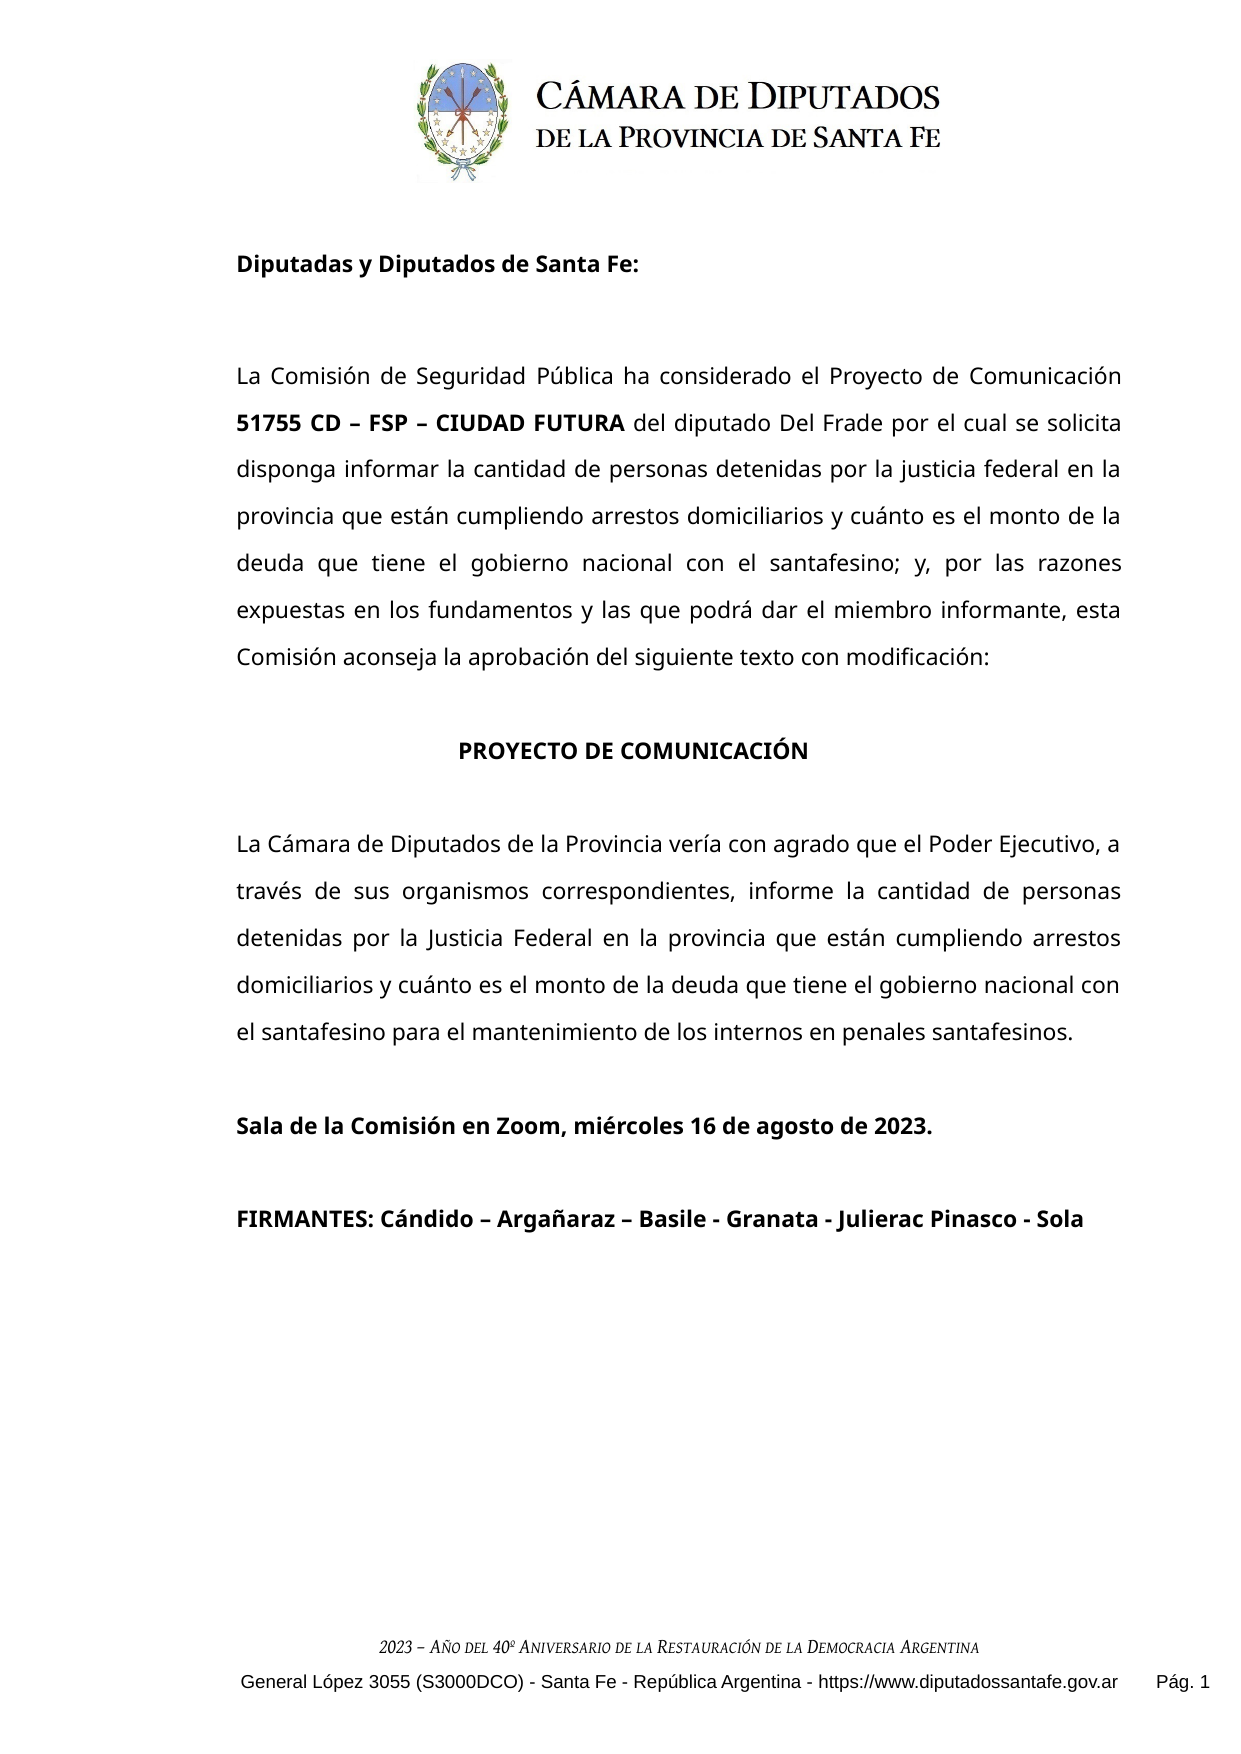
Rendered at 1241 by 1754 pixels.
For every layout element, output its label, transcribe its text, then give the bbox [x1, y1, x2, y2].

text Diputadas y Diputados de Santa Fe: [236, 248, 1122, 279]
picture [413, 59, 945, 183]
text La Cámara de Diputados de la Provincia vería con agrado que el Poder Ejecutivo, a través de sus organismos correspondientes, informe la cantidad de personas detenidas por la Justicia Federal en la provincia que están cumpliendo arrestos domiciliarios y cuánto es el monto de la deuda que tiene el gobierno nacional con el santafesino para el mantenimiento de los internos en penales santafesinos. [236, 828, 1122, 1047]
text La Comisión de Seguridad Pública ha considerado el Proyecto de Comunicación 51755 CD – FSP – CIUDAD FUTURA del diputado Del Frade por el cual se solicita disponga informar la cantidad de personas detenidas por la justicia federal en la provincia que están cumpliendo arrestos domiciliarios y cuánto es el monto de la deuda que tiene el gobierno nacional con el santafesino; y, por las razones expuestas en los fundamentos y las que podrá dar el miembro informante, esta Comisión aconseja la aprobación del siguiente texto con modificación: [236, 360, 1122, 672]
text FIRMANTES: Cándido – Argañaraz – Basile - Granata - Julierac Pinasco - Sola [236, 1203, 1122, 1235]
text Sala de la Comisión en Zoom, miércoles 16 de agosto de 2023. [236, 1110, 1122, 1141]
text PROYECTO DE COMUNICACIÓN [236, 735, 1122, 766]
